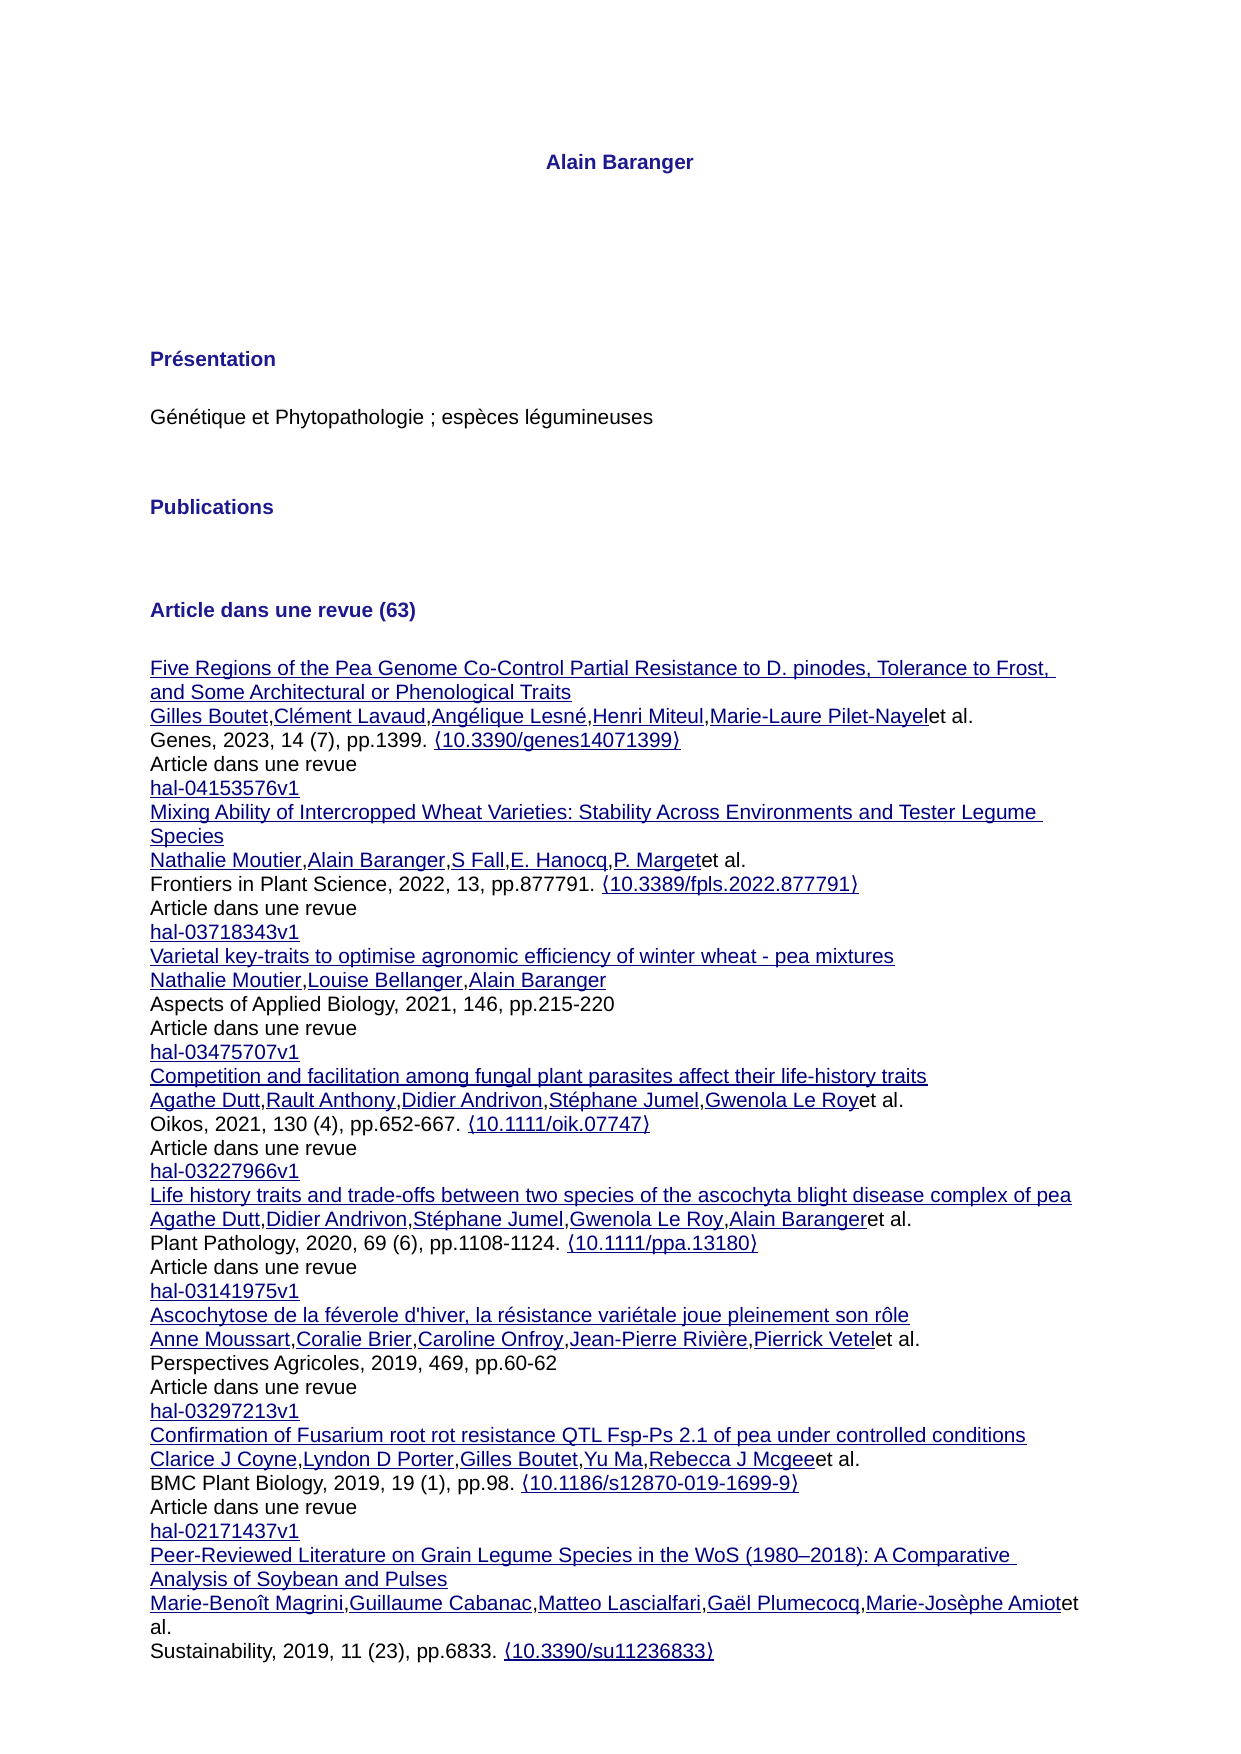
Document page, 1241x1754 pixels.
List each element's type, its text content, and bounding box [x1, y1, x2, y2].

subtitle Alain Baranger [150, 150, 1090, 174]
table_cell Confirmation of Fusarium root rot resistance QTL Fsp-Ps 2.1 of pea under controlled conditions Clarice J Coyne,Lyndon D Porter,Gilles Boutet,Yu Ma,Rebecca J Mcgeeet al. BMC Plant Biology, 2019, 19 (1), pp.98. ⟨10.1186/s12870-019-1699-9⟩ Article dans une revue hal-02171437v1 [150, 1423, 1090, 1543]
table_header Five Regions of the Pea Genome Co-Control Partial Resistance to D. pinodes, Tolerance to Frost, and Some Architectural or Phenological Traits Gilles Boutet,Clément Lavaud,Angélique Lesné,Henri Miteul,Marie-Laure Pilet-Nayelet al. Genes, 2023, 14 (7), pp.1399. ⟨10.3390/genes14071399⟩ Article dans une revue hal-04153576v1 [150, 656, 1090, 800]
table_cell Competition and facilitation among fungal plant parasites affect their life-history traits Agathe Dutt,Rault Anthony,Didier Andrivon,Stéphane Jumel,Gwenola Le Royet al. Oikos, 2021, 130 (4), pp.652-667. ⟨10.1111/oik.07747⟩ Article dans une revue hal-03227966v1 [150, 1064, 1090, 1183]
table_cell Peer-Reviewed Literature on Grain Legume Species in the WoS (1980–2018): A Comparative Analysis of Soybean and Pulses Marie-Benoît Magrini,Guillaume Cabanac,Matteo Lascialfari,Gaël Plumecocq,Marie-Josèphe Amiotet al. Sustainability, 2019, 11 (23), pp.6833. ⟨10.3390/su11236833⟩ [150, 1543, 1090, 1662]
subtitle Publications [150, 495, 1090, 519]
subtitle Présentation [150, 347, 1090, 371]
subtitle Article dans une revue (63) [150, 598, 1090, 622]
table_cell Life history traits and trade‐offs between two species of the ascochyta blight disease complex of pea Agathe Dutt,Didier Andrivon,Stéphane Jumel,Gwenola Le Roy,Alain Barangeret al. Plant Pathology, 2020, 69 (6), pp.1108-1124. ⟨10.1111/ppa.13180⟩ Article dans une revue hal-03141975v1 [150, 1183, 1090, 1303]
table_cell Ascochytose de la féverole d'hiver, la résistance variétale joue pleinement son rôle Anne Moussart,Coralie Brier,Caroline Onfroy,Jean-Pierre Rivière,Pierrick Vetelet al. Perspectives Agricoles, 2019, 469, pp.60-62 Article dans une revue hal-03297213v1 [150, 1303, 1090, 1423]
text Génétique et Phytopathologie ; espèces légumineuses [150, 405, 1090, 429]
table_cell Varietal key-traits to optimise agronomic efficiency of winter wheat - pea mixtures Nathalie Moutier,Louise Bellanger,Alain Baranger Aspects of Applied Biology, 2021, 146, pp.215-220 Article dans une revue hal-03475707v1 [150, 944, 1090, 1063]
table_cell Mixing Ability of Intercropped Wheat Varieties: Stability Across Environments and Tester Legume Species Nathalie Moutier,Alain Baranger,S Fall,E. Hanocq,P. Margetet al. Frontiers in Plant Science, 2022, 13, pp.877791. ⟨10.3389/fpls.2022.877791⟩ Article dans une revue hal-03718343v1 [150, 800, 1090, 944]
